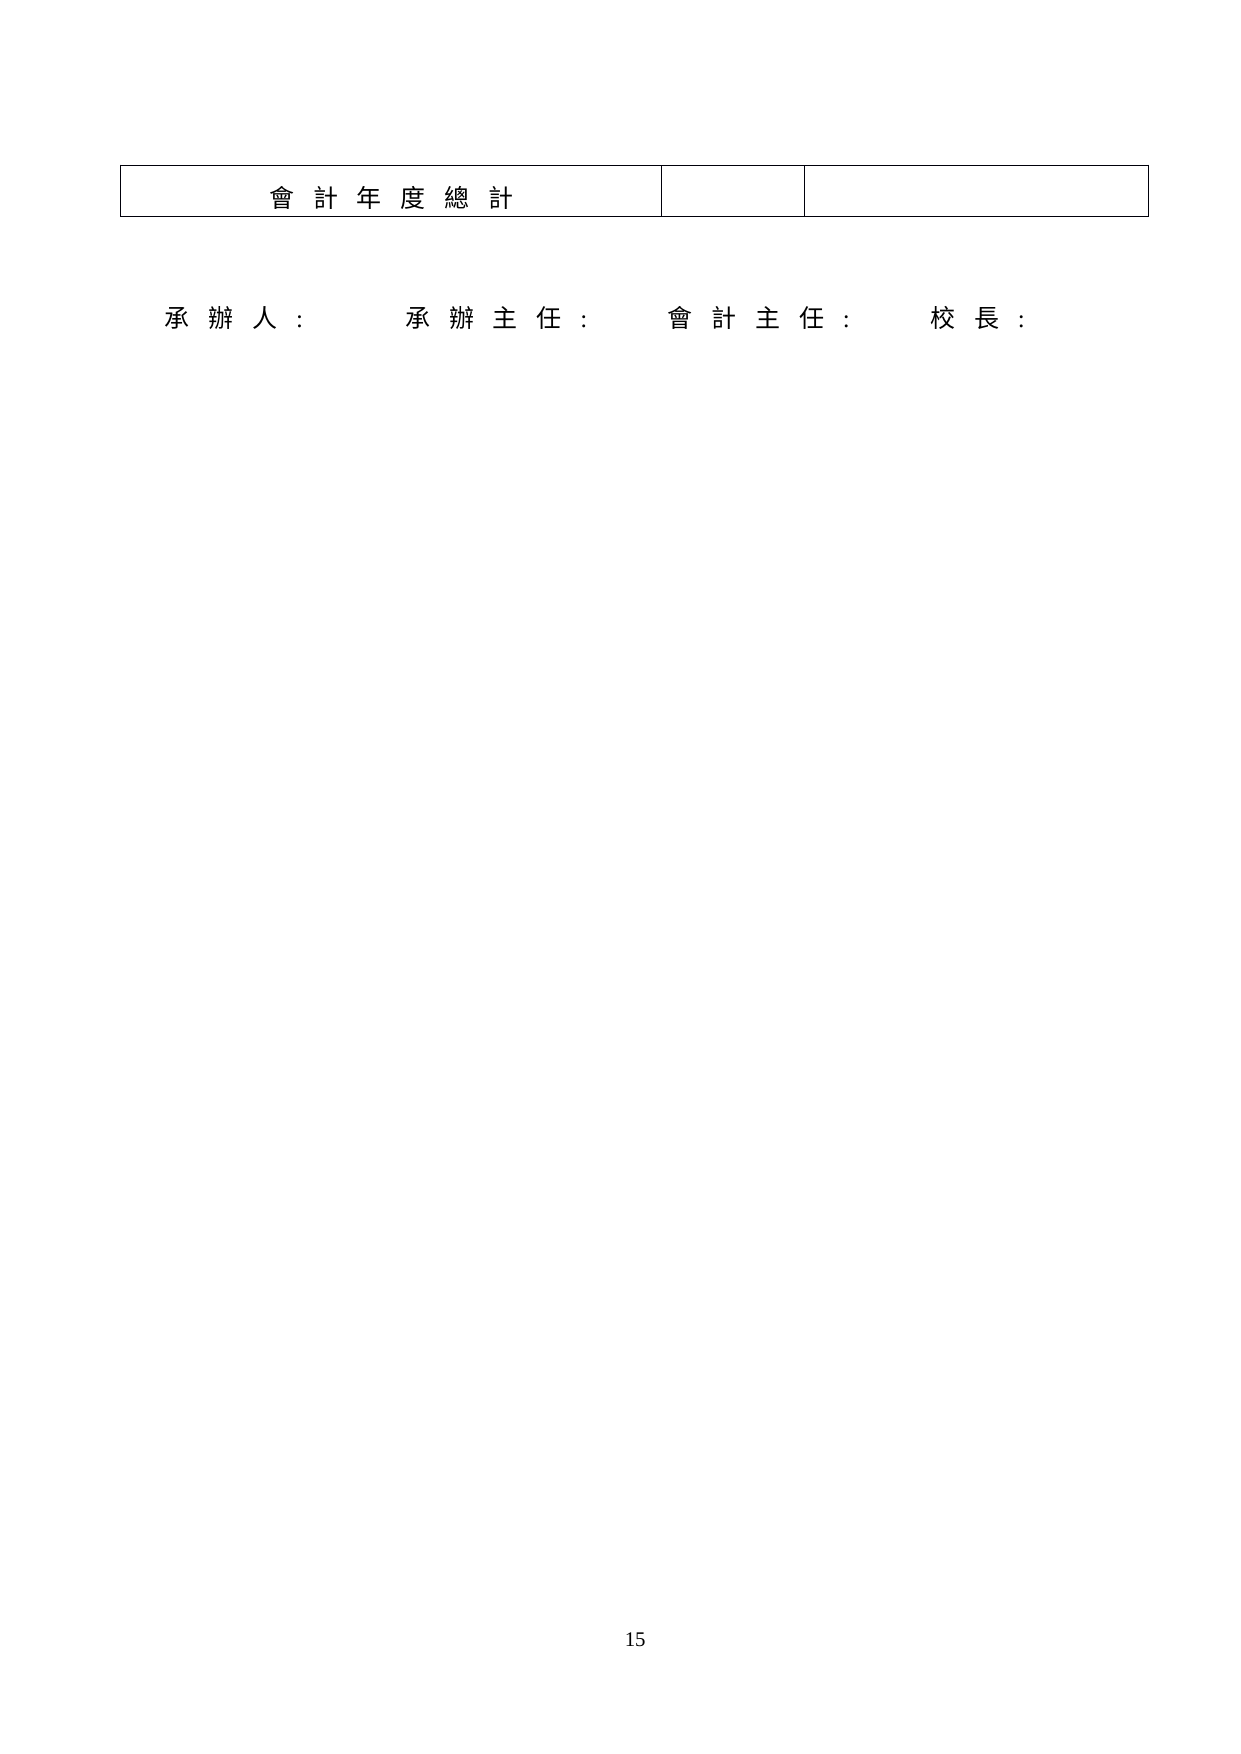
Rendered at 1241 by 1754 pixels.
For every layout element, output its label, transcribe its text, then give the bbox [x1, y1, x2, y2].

table_cell 會計年度總計 [121, 166, 661, 216]
table_cell [805, 166, 1148, 216]
text 承辦人: 承辦主任: 會計主任: 校長: [146, 292, 1149, 329]
table_cell [662, 166, 804, 216]
